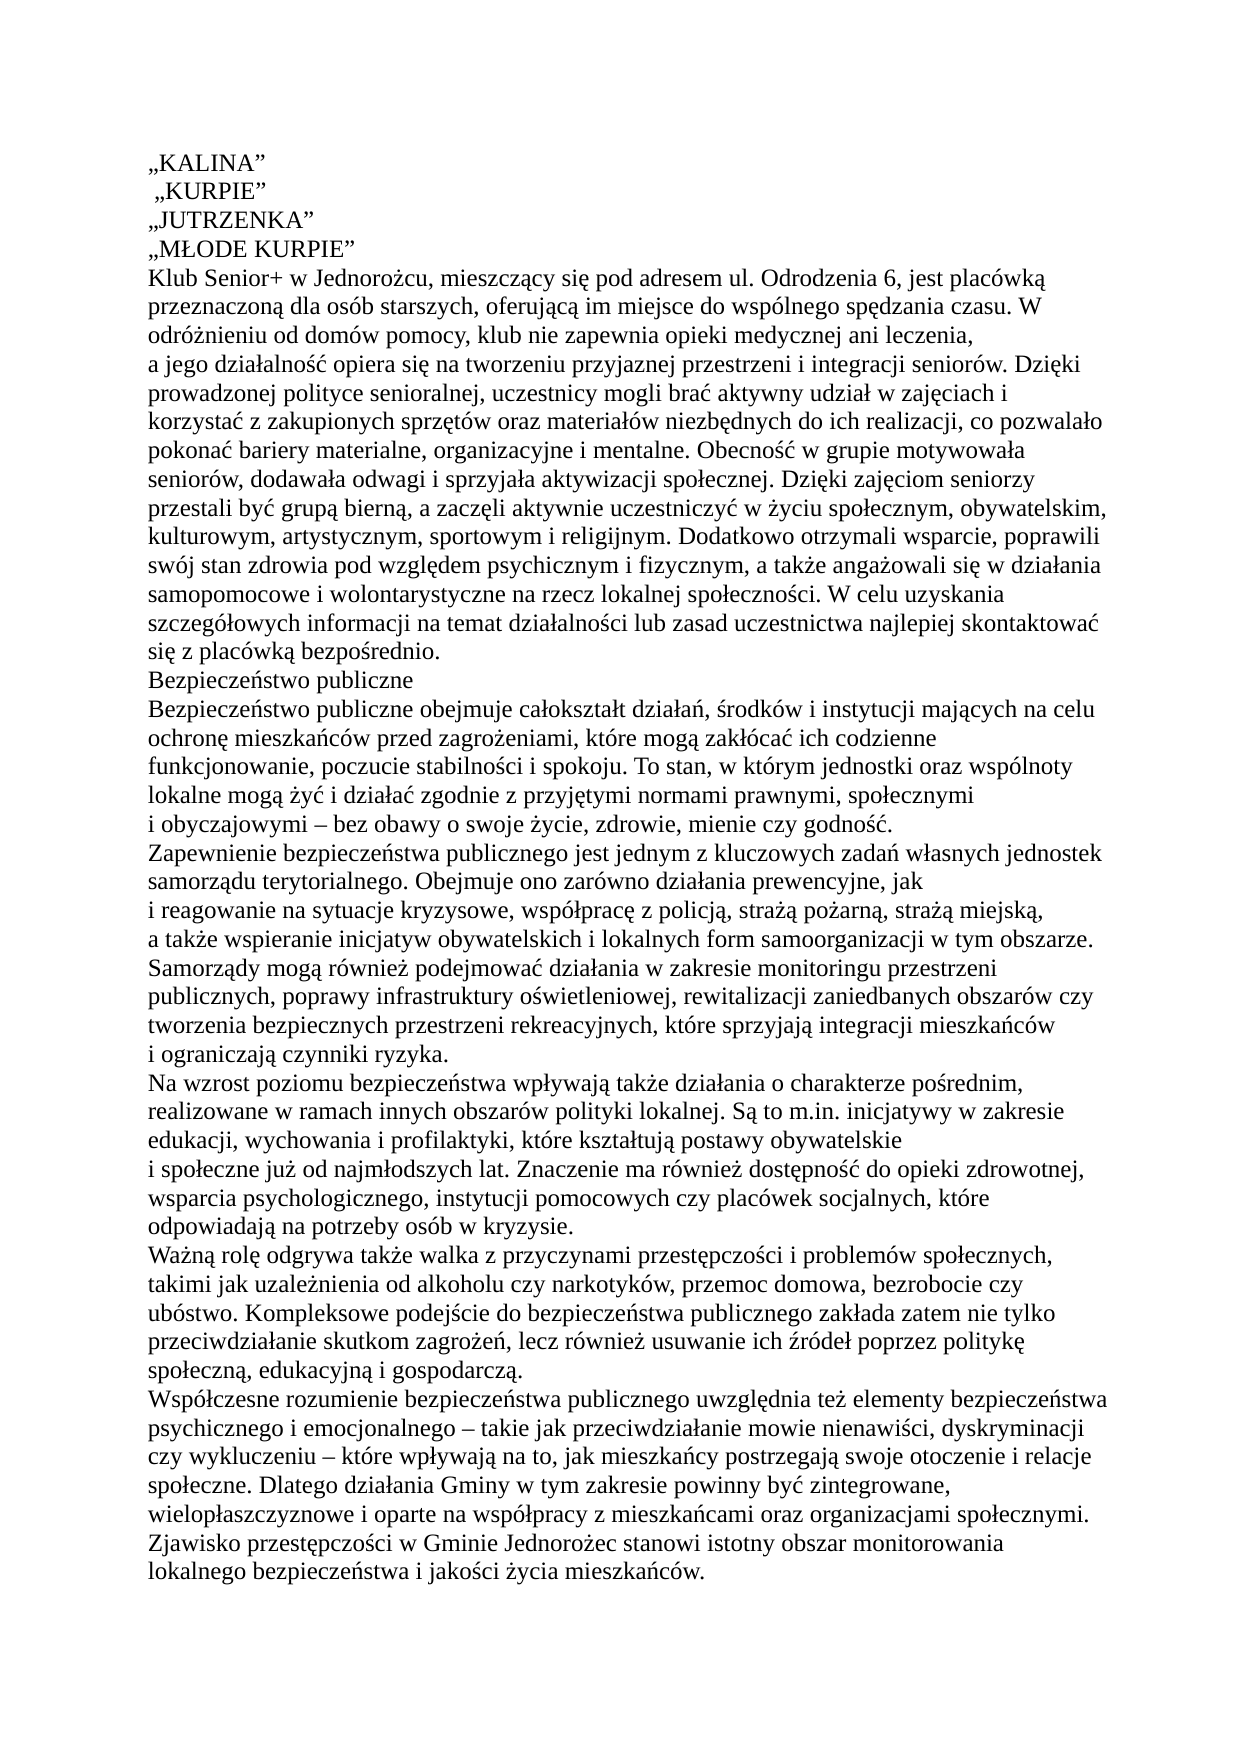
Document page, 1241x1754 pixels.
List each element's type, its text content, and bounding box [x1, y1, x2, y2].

text „KURPIE” [148, 176, 1107, 205]
text „MŁODE KURPIE” [148, 234, 1107, 263]
text Zjawisko przestępczości w Gminie Jednorożec stanowi istotny obszar monitorowania lokalnego bezpieczeństwa i jakości życia mieszkańców. [148, 1528, 1107, 1585]
text Bezpieczeństwo publiczne [148, 665, 1107, 694]
text „KALINA” [148, 148, 1107, 176]
text „JUTRZENKA” [148, 205, 1107, 234]
text Na wzrost poziomu bezpieczeństwa wpływają także działania o charakterze pośrednim, realizowane w ramach innych obszarów polityki lokalnej. Są to m.in. inicjatywy w zakresie edukacji, wychowania i profilaktyki, które kształtują postawy obywatelskie i społeczne już od najmłodszych lat. Znaczenie ma również dostępność do opieki zdrowotnej, wsparcia psychologicznego, instytucji pomocowych czy placówek socjalnych, które odpowiadają na potrzeby osób w kryzysie. [148, 1068, 1107, 1240]
text Bezpieczeństwo publiczne obejmuje całokształt działań, środków i instytucji mających na celu ochronę mieszkańców przed zagrożeniami, które mogą zakłócać ich codzienne funkcjonowanie, poczucie stabilności i spokoju. To stan, w którym jednostki oraz wspólnoty lokalne mogą żyć i działać zgodnie z przyjętymi normami prawnymi, społecznymi i obyczajowymi – bez obawy o swoje życie, zdrowie, mienie czy godność. [148, 694, 1107, 838]
text Współczesne rozumienie bezpieczeństwa publicznego uwzględnia też elementy bezpieczeństwa psychicznego i emocjonalnego – takie jak przeciwdziałanie mowie nienawiści, dyskryminacji czy wykluczeniu – które wpływają na to, jak mieszkańcy postrzegają swoje otoczenie i relacje społeczne. Dlatego działania Gminy w tym zakresie powinny być zintegrowane, wielopłaszczyznowe i oparte na współpracy z mieszkańcami oraz organizacjami społecznymi. [148, 1384, 1107, 1528]
text Zapewnienie bezpieczeństwa publicznego jest jednym z kluczowych zadań własnych jednostek samorządu terytorialnego. Obejmuje ono zarówno działania prewencyjne, jak i reagowanie na sytuacje kryzysowe, współpracę z policją, strażą pożarną, strażą miejską, a także wspieranie inicjatyw obywatelskich i lokalnych form samoorganizacji w tym obszarze. Samorządy mogą również podejmować działania w zakresie monitoringu przestrzeni publicznych, poprawy infrastruktury oświetleniowej, rewitalizacji zaniedbanych obszarów czy tworzenia bezpiecznych przestrzeni rekreacyjnych, które sprzyjają integracji mieszkańców i ograniczają czynniki ryzyka. [148, 838, 1107, 1068]
text Ważną rolę odgrywa także walka z przyczynami przestępczości i problemów społecznych, takimi jak uzależnienia od alkoholu czy narkotyków, przemoc domowa, bezrobocie czy ubóstwo. Kompleksowe podejście do bezpieczeństwa publicznego zakłada zatem nie tylko przeciwdziałanie skutkom zagrożeń, lecz również usuwanie ich źródeł poprzez politykę społeczną, edukacyjną i gospodarczą. [148, 1240, 1107, 1384]
text Klub Senior+ w Jednorożcu, mieszczący się pod adresem ul. Odrodzenia 6, jest placówką przeznaczoną dla osób starszych, oferującą im miejsce do wspólnego spędzania czasu. W odróżnieniu od domów pomocy, klub nie zapewnia opieki medycznej ani leczenia, a jego działalność opiera się na tworzeniu przyjaznej przestrzeni i integracji seniorów. Dzięki prowadzonej polityce senioralnej, uczestnicy mogli brać aktywny udział w zajęciach i korzystać z zakupionych sprzętów oraz materiałów niezbędnych do ich realizacji, co pozwalało pokonać bariery materialne, organizacyjne i mentalne. Obecność w grupie motywowała seniorów, dodawała odwagi i sprzyjała aktywizacji społecznej. Dzięki zajęciom seniorzy przestali być grupą bierną, a zaczęli aktywnie uczestniczyć w życiu społecznym, obywatelskim, kulturowym, artystycznym, sportowym i religijnym. Dodatkowo otrzymali wsparcie, poprawili swój stan zdrowia pod względem psychicznym i fizycznym, a także angażowali się w działania samopomocowe i wolontarystyczne na rzecz lokalnej społeczności. W celu uzyskania szczegółowych informacji na temat działalności lub zasad uczestnictwa najlepiej skontaktować się z placówką bezpośrednio. [148, 263, 1107, 665]
